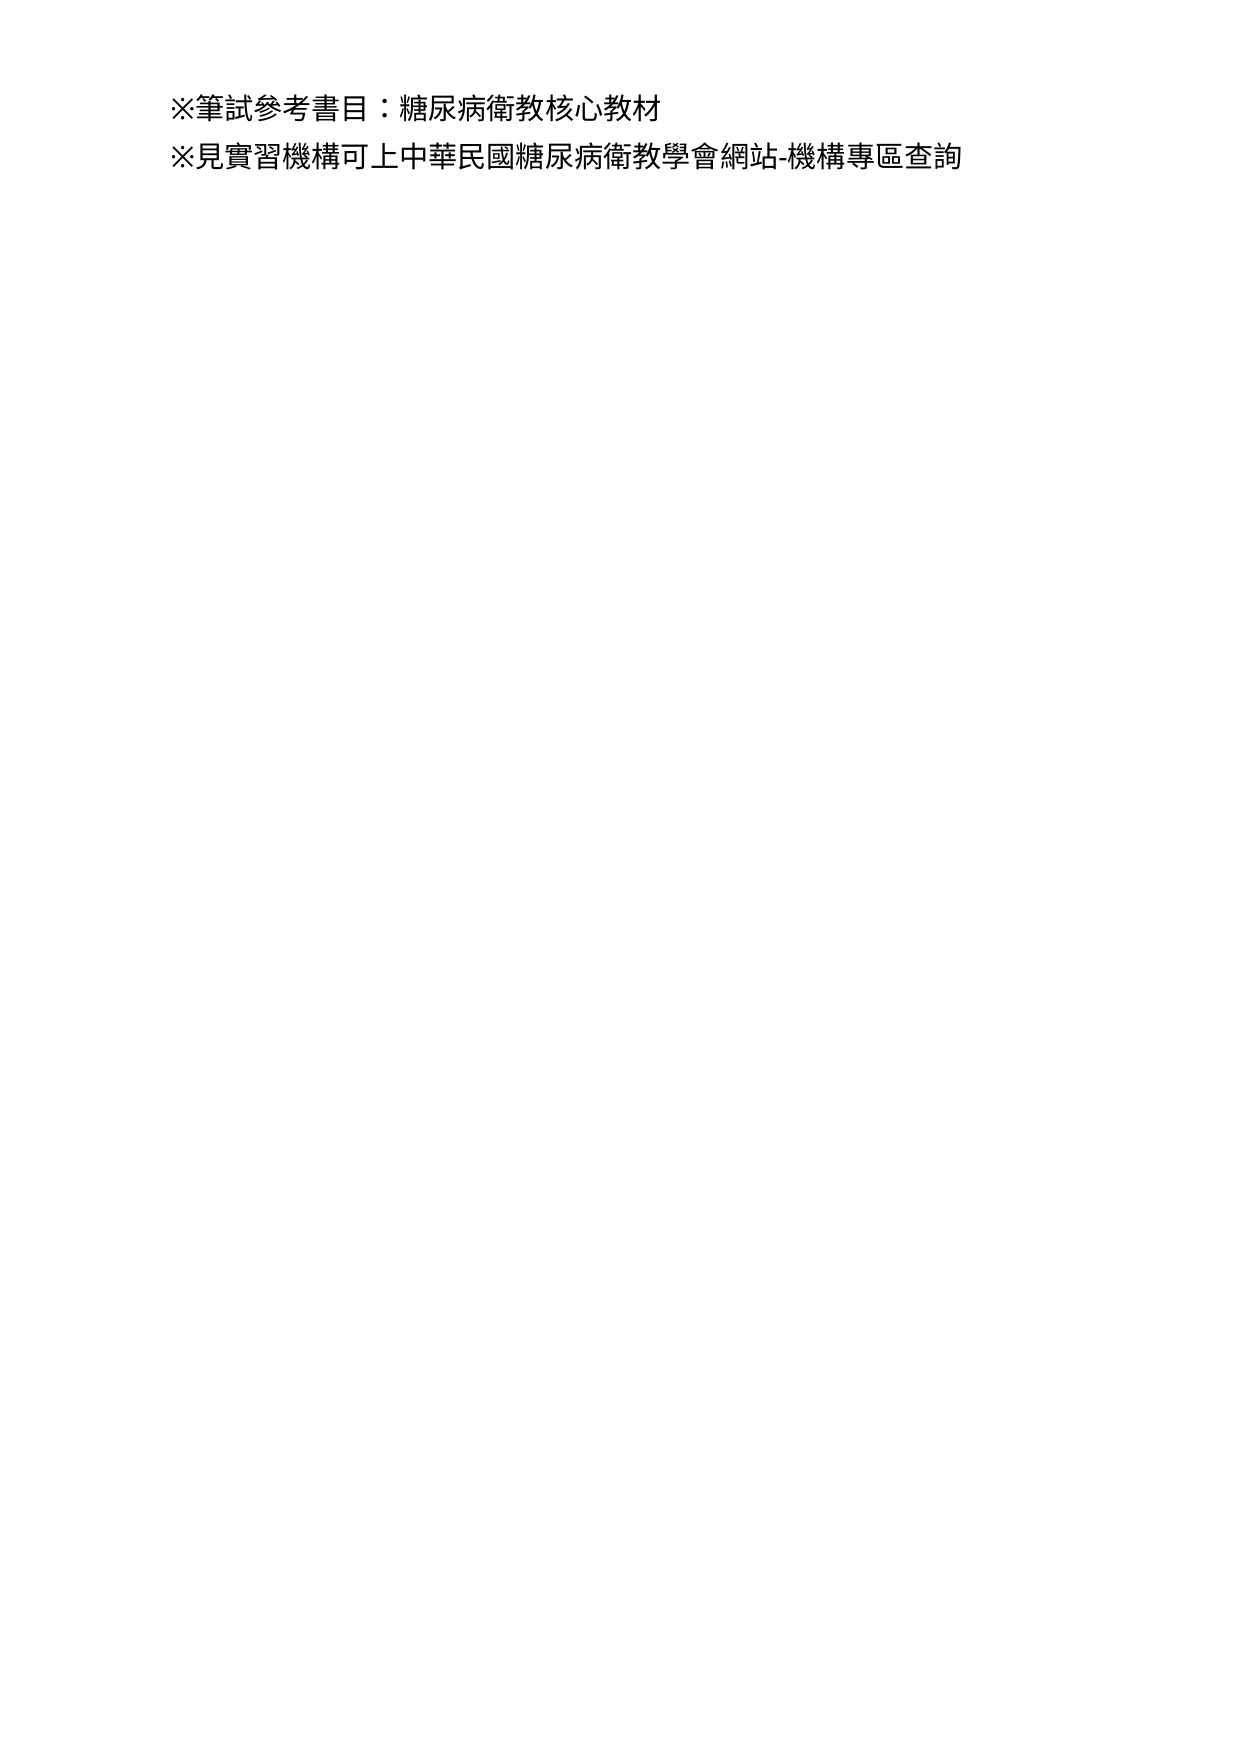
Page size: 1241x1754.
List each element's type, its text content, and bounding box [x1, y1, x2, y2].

text ※見實習機構可上中華民國糖尿病衛教學會網站-機構專區查詢 [118, 129, 1196, 177]
text ※筆試參考書目：糖尿病衛教核心教材 [118, 81, 1196, 129]
